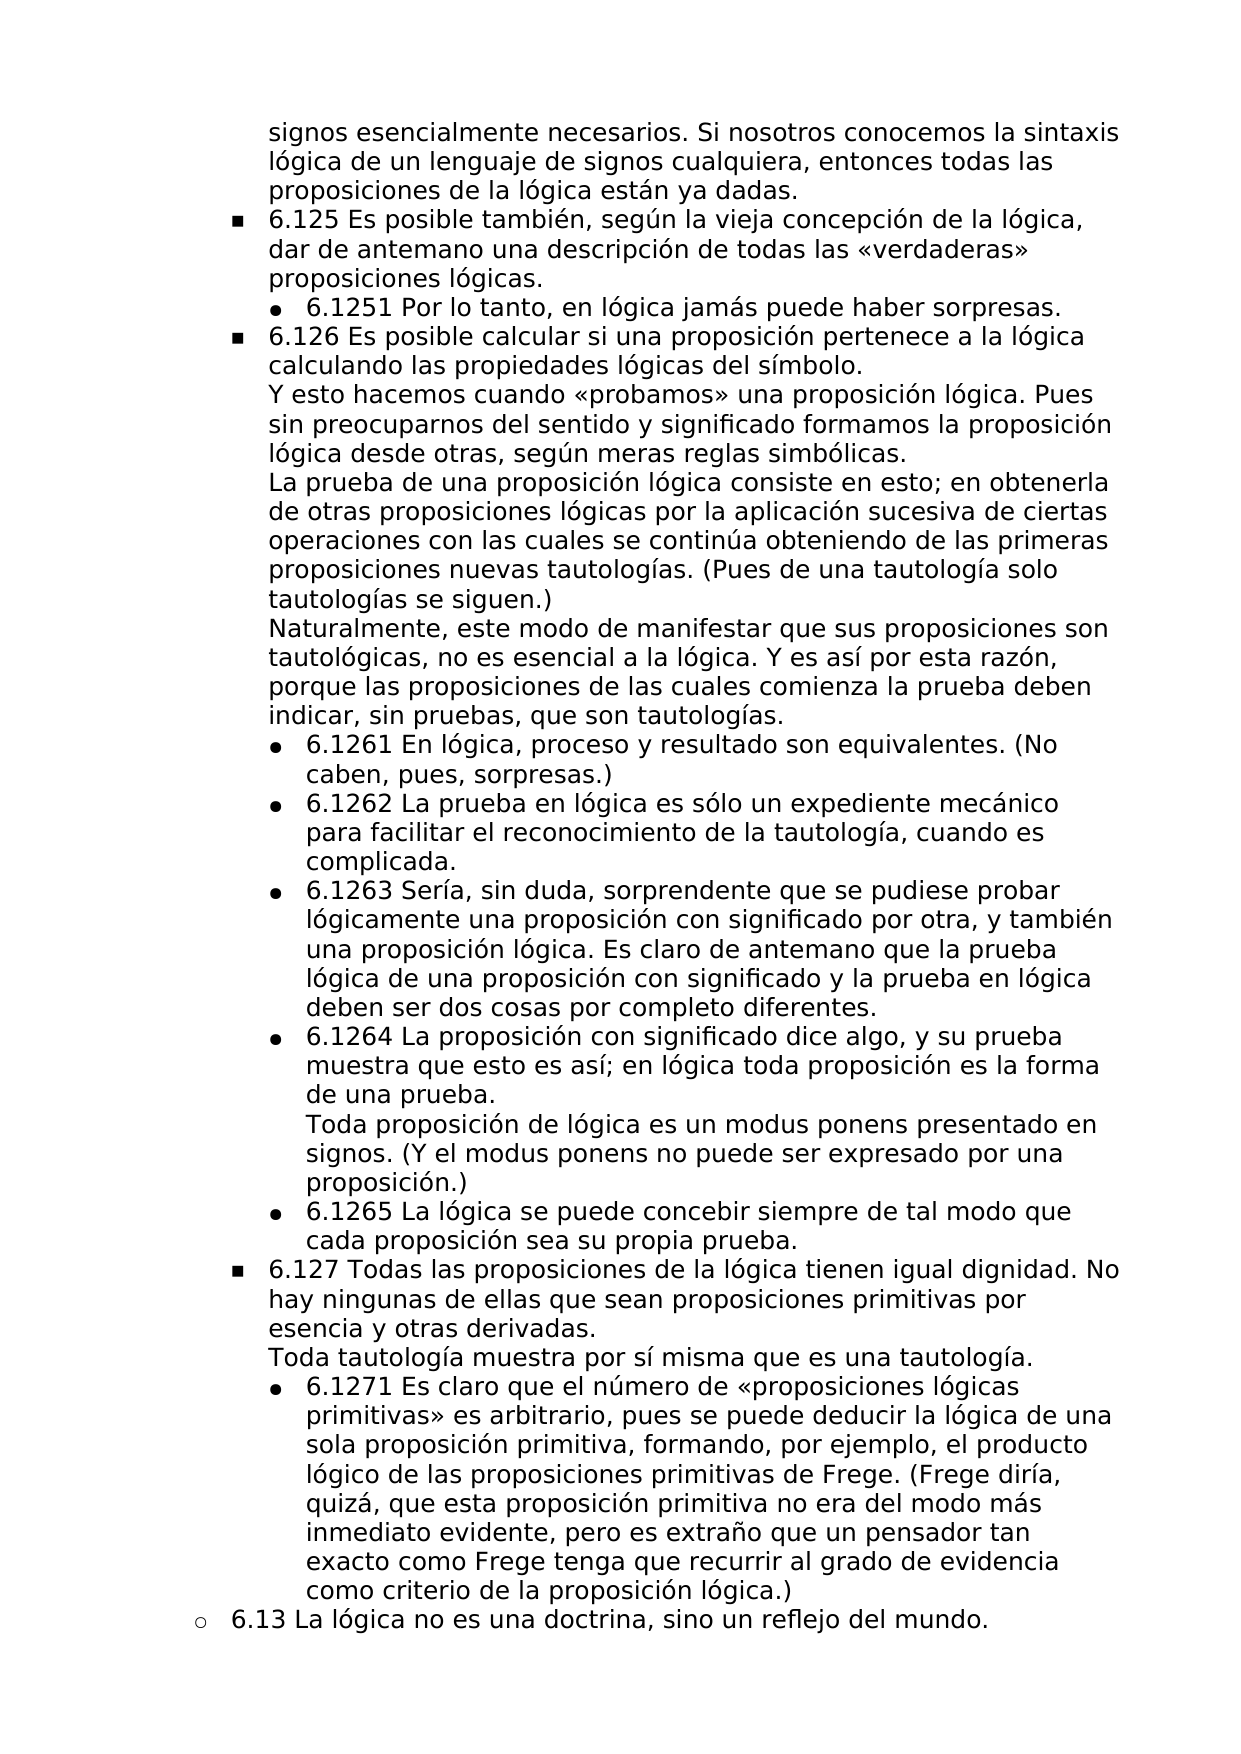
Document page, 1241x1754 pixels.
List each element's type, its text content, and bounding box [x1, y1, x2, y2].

list Naturalmente, este modo de manifestar que sus proposiciones son tautológicas, no es esencial a la lógica. Y es así por esta razón, porque las proposiciones de las cuales comienza la prueba deben indicar, sin pruebas, que son tautologías. [231, 614, 1122, 731]
list 6.1265 La lógica se puede concebir siempre de tal modo que cada proposición sea su propia prueba. [268, 1197, 1122, 1256]
list Toda tautología muestra por sí misma que es una tautología. [231, 1343, 1122, 1372]
list Toda proposición de lógica es un modus ponens presentado en signos. (Y el modus ponens no puede ser expresado por una proposición.) [268, 1110, 1122, 1197]
list signos esencialmente necesarios. Si nosotros conocemos la sintaxis lógica de un lenguaje de signos cualquiera, entonces todas las proposiciones de la lógica están ya dadas. [231, 118, 1122, 206]
list Y esto hacemos cuando «probamos» una proposición lógica. Pues sin preocuparnos del sentido y significado formamos la proposición lógica desde otras, según meras reglas simbólicas. [231, 381, 1122, 468]
list 6.1262 La prueba en lógica es sólo un expediente mecánico para facilitar el reconocimiento de la tautología, cuando es complicada. [268, 789, 1122, 876]
list 6.1264 La proposición con significado dice algo, y su prueba muestra que esto es así; en lógica toda proposición es la forma de una prueba. [268, 1022, 1122, 1110]
list La prueba de una proposición lógica consiste en esto; en obtenerla de otras proposiciones lógicas por la aplicación sucesiva de ciertas operaciones con las cuales se continúa obteniendo de las primeras proposiciones nuevas tautologías. (Pues de una tautología solo tautologías se siguen.) [231, 468, 1122, 614]
list 6.127 Todas las proposiciones de la lógica tienen igual dignidad. No hay ningunas de ellas que sean proposiciones primitivas por esencia y otras derivadas. [231, 1256, 1122, 1343]
list 6.13 La lógica no es una doctrina, sino un reflejo del mundo. [193, 1606, 1122, 1635]
list 6.1263 Sería, sin duda, sorprendente que se pudiese probar lógicamente una proposición con significado por otra, y también una proposición lógica. Es claro de antemano que la prueba lógica de una proposición con significado y la prueba en lógica deben ser dos cosas por completo diferentes. [268, 876, 1122, 1022]
list 6.125 Es posible también, según la vieja concepción de la lógica, dar de antemano una descripción de todas las «verdaderas» proposiciones lógicas. [231, 206, 1122, 293]
list 6.1261 En lógica, proceso y resultado son equivalentes. (No caben, pues, sorpresas.) [268, 731, 1122, 789]
list 6.1271 Es claro que el número de «proposiciones lógicas primitivas» es arbitrario, pues se puede deducir la lógica de una sola proposición primitiva, formando, por ejemplo, el producto lógico de las proposiciones primitivas de Frege. (Frege diría, quizá, que esta proposición primitiva no era del modo más inmediato evidente, pero es extraño que un pensador tan exacto como Frege tenga que recurrir al grado de evidencia como criterio de la proposición lógica.) [268, 1372, 1122, 1606]
list 6.126 Es posible calcular si una proposición pertenece a la lógica calculando las propiedades lógicas del símbolo. [231, 322, 1122, 381]
list 6.1251 Por lo tanto, en lógica jamás puede haber sorpresas. [268, 293, 1122, 322]
